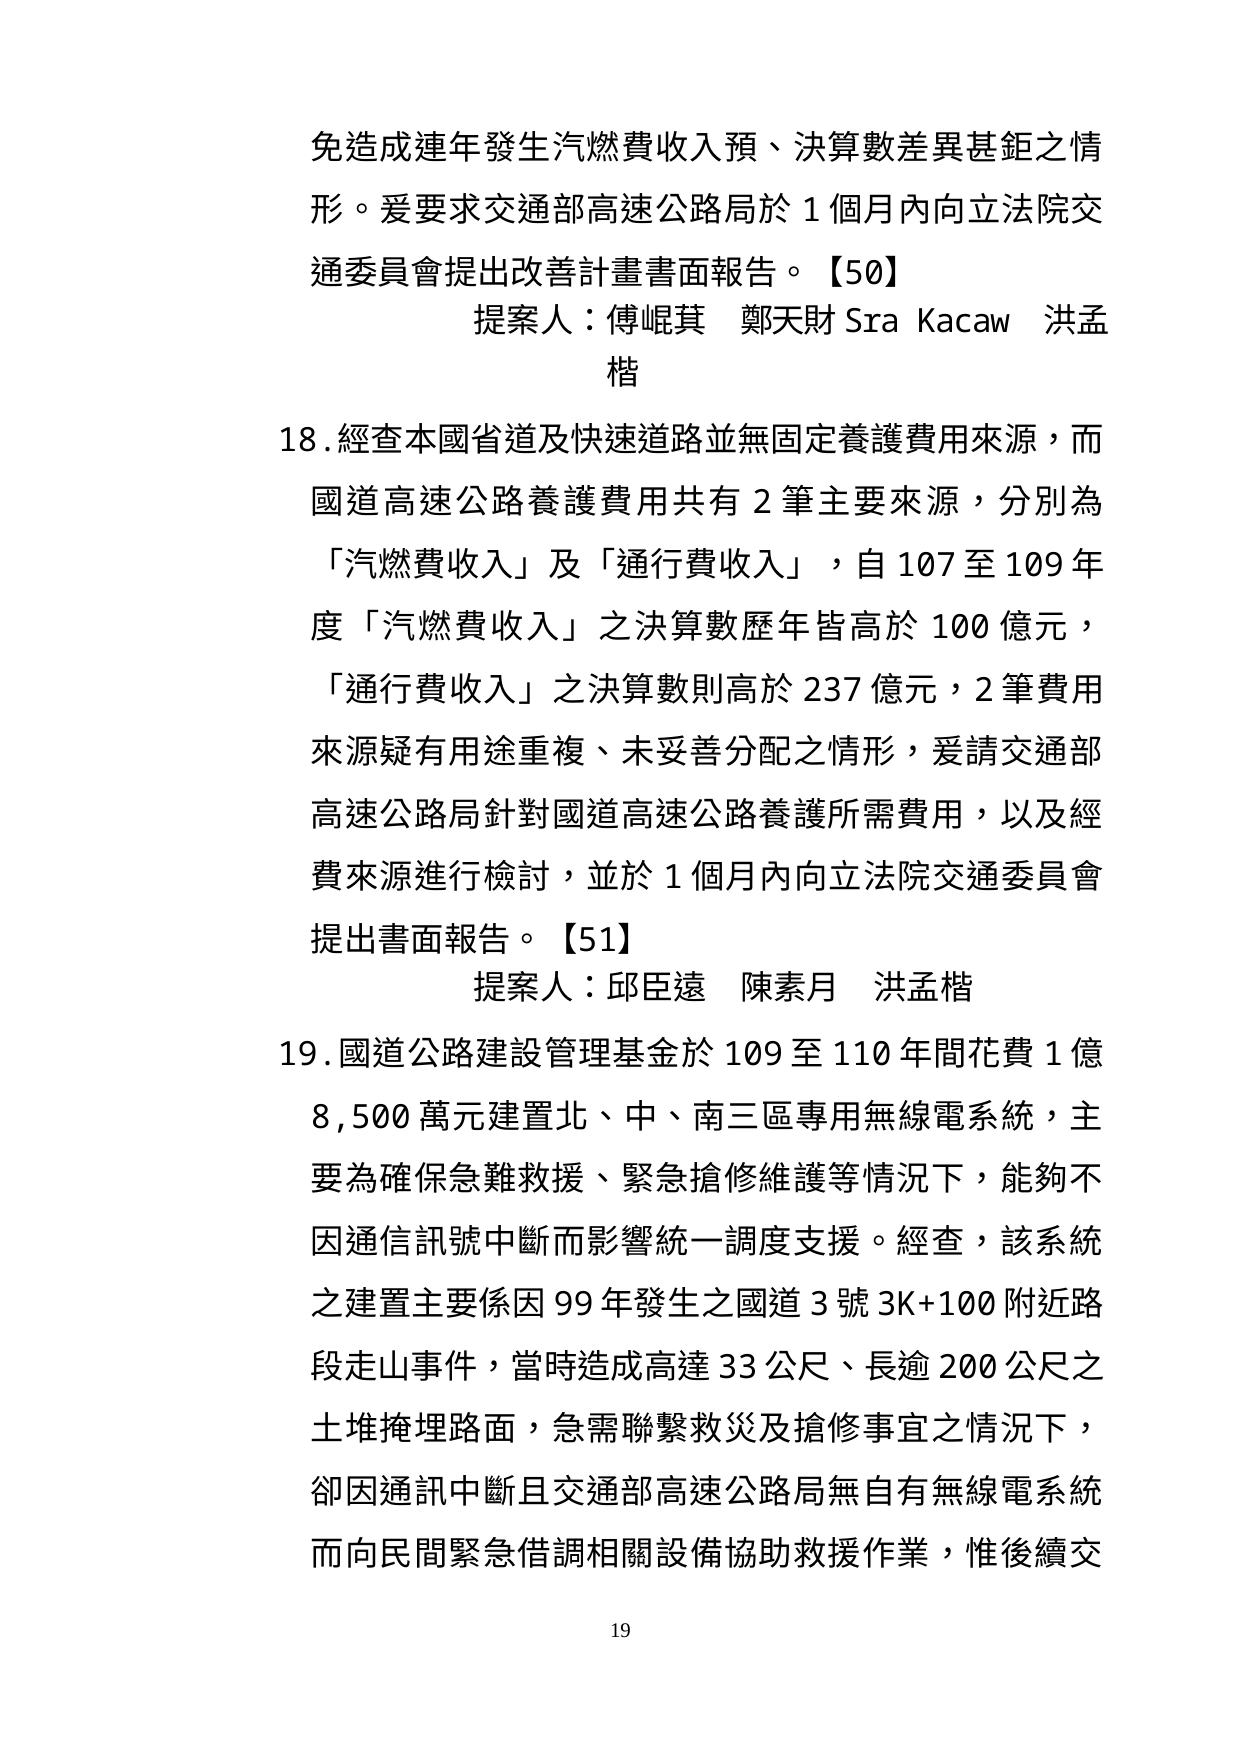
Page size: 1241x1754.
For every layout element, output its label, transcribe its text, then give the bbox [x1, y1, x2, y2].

subtitle 免造成連年發生汽燃費收入預、決算數差異甚鉅之情形。爰要求交通部高速公路局於1個月內向立法院交通委員會提出改善計畫書面報告。【50】 [277, 103, 1104, 291]
text 提案人：傅崐萁 鄭天財Sra Kacaw 洪孟楷 [473, 291, 1117, 395]
subtitle 19.國道公路建設管理基金於109至110年間花費1億8,500萬元建置北、中、南三區專用無線電系統，主要為確保急難救援、緊急搶修維護等情況下，能夠不因通信訊號中斷而影響統一調度支援。經查，該系統之建置主要係因99年發生之國道3號3K+100附近路段走山事件，當時造成高達33公尺、長逾200公尺之土堆掩埋路面，急需聯繫救災及搶修事宜之情況下，卻因通訊中斷且交通部高速公路局無自有無線電系統而向民間緊急借調相關設備協助救援作業，惟後續交通部高速公路局卻未能儘速完成自有專用無線電通訊系統之建置，直到8年後(107年)才動工，且該系統雖於110年完成北、中、南三區建置，卻無法進行全區互聯，無法於大範圍緊急事故發生時進行有效統一指揮調度。有鑑於交通事業群之臺灣鐵路管理局、台灣高速鐵路股份有限公司，以及非交通事業群之海洋委員會海巡署、海軍皆已完成其專用無線電系統之全區整合，且高公局委託交通部轉投資之台灣世曦工程顧問股份有限公司提出專業意見中，亦多次建議高公局將系統進行全區整合，足見完成全區整合之重要性，故建請交通部高速公路局應加速完成專用無線電系統全區整合規劃，並於1個月內向立法院交通委員會提出全區整合之後續規劃書面報告。【52】 [277, 1009, 1104, 1572]
subtitle 18.經查本國省道及快速道路並無固定養護費用來源，而國道高速公路養護費用共有2筆主要來源，分別為「汽燃費收入」及「通行費收入」，自107至109年度「汽燃費收入」之決算數歷年皆高於100億元，「通行費收入」之決算數則高於237億元，2筆費用來源疑有用途重複、未妥善分配之情形，爰請交通部高速公路局針對國道高速公路養護所需費用，以及經費來源進行檢討，並於1個月內向立法院交通委員會提出書面報告。【51】 [277, 395, 1104, 957]
text 提案人：邱臣遠 陳素月 洪孟楷 [473, 957, 1117, 1009]
